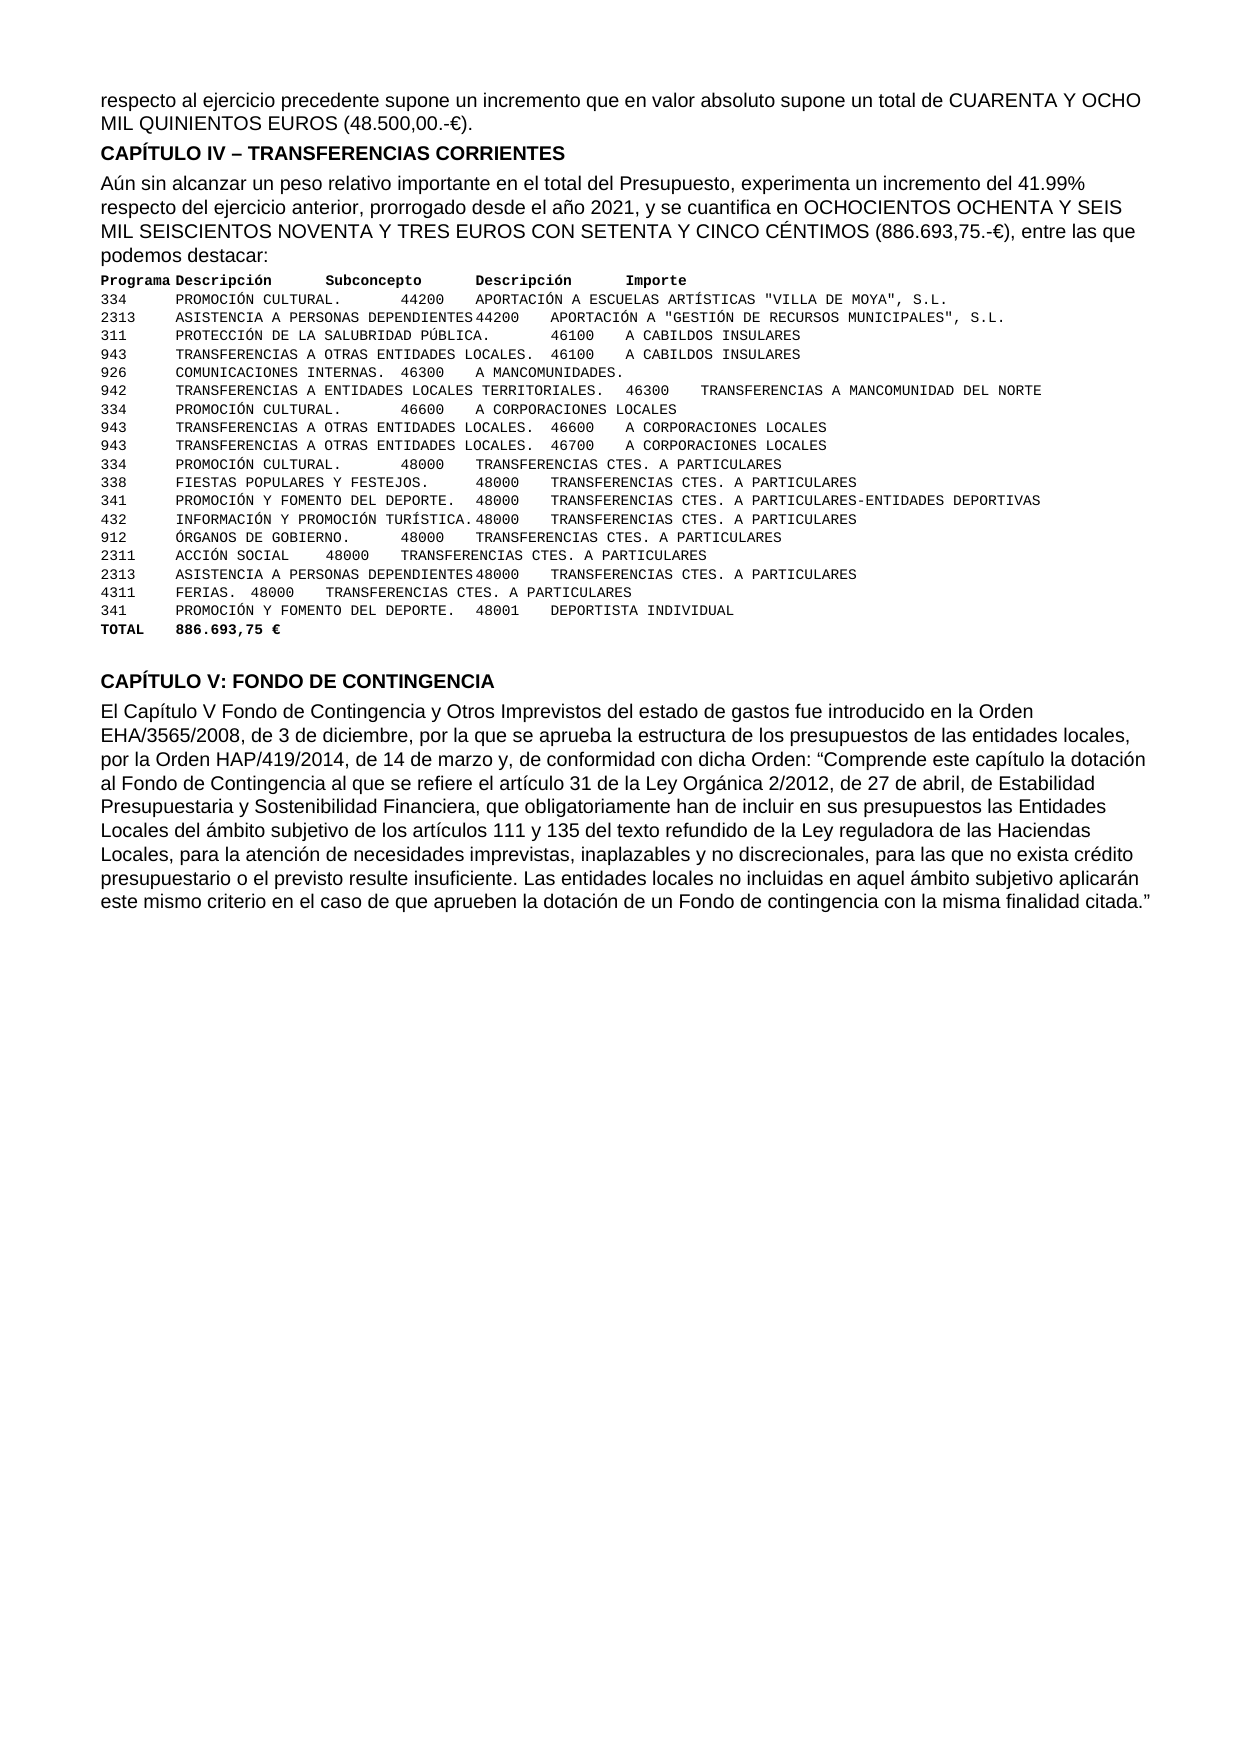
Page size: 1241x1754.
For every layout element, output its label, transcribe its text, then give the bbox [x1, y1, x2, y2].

text 2311 ACCIÓN SOCIAL 48000 TRANSFERENCIAS CTES. A PARTICULARES [100, 548, 1157, 565]
text 432 INFORMACIÓN Y PROMOCIÓN TURÍSTICA. 48000 TRANSFERENCIAS CTES. A PARTICULARES [100, 512, 1157, 528]
text 942 TRANSFERENCIAS A ENTIDADES LOCALES TERRITORIALES. 46300 TRANSFERENCIAS A MANCOMUNIDAD DEL NORTE [100, 383, 1157, 400]
text 2313 ASISTENCIA A PERSONAS DEPENDIENTES 44200 APORTACIÓN A "GESTIÓN DE RECURSOS MUNICIPALES", S.L. [100, 310, 1157, 327]
text 943 TRANSFERENCIAS A OTRAS ENTIDADES LOCALES. 46100 A CABILDOS INSULARES [100, 347, 1157, 363]
text 2313 ASISTENCIA A PERSONAS DEPENDIENTES 48000 TRANSFERENCIAS CTES. A PARTICULARES [100, 567, 1157, 583]
text 926 COMUNICACIONES INTERNAS. 46300 A MANCOMUNIDADES. [100, 365, 1157, 382]
text 341 PROMOCIÓN Y FOMENTO DEL DEPORTE. 48000 TRANSFERENCIAS CTES. A PARTICULARES-ENTIDADES DEPORTIVAS [100, 493, 1157, 510]
text Programa Descripción Subconcepto Descripción Importe [100, 273, 1157, 290]
text 334 PROMOCIÓN CULTURAL. 48000 TRANSFERENCIAS CTES. A PARTICULARES [100, 457, 1157, 473]
text CAPÍTULO V: FONDO DE CONTINGENCIA [100, 670, 1157, 693]
text 334 PROMOCIÓN CULTURAL. 46600 A CORPORACIONES LOCALES [100, 402, 1157, 418]
text El Capítulo V Fondo de Contingencia y Otros Imprevistos del estado de gastos fue introducido en la Orden EHA/3565/2008, de 3 de diciembre, por la que se aprueba la estructura de los presupuestos de las entidades locales, por la Orden HAP/419/2014, de 14 de marzo y, de conformidad con dicha Orden: “Comprende este capítulo la dotación al Fondo de Contingencia al que se refiere el artículo 31 de la Ley Orgánica 2/2012, de 27 de abril, de Estabilidad Presupuestaria y Sostenibilidad Financiera, que obligatoriamente han de incluir en sus presupuestos las Entidades Locales del ámbito subjetivo de los artículos 111 y 135 del texto refundido de la Ley reguladora de las Haciendas Locales, para la atención de necesidades imprevistas, inaplazables y no discrecionales, para las que no exista crédito presupuestario o el previsto resulte insuficiente. Las entidades locales no incluidas en aquel ámbito subjetivo aplicarán este mismo criterio en el caso de que aprueben la dotación de un Fondo de contingencia con la misma finalidad citada.” [100, 700, 1157, 913]
text 338 FIESTAS POPULARES Y FESTEJOS. 48000 TRANSFERENCIAS CTES. A PARTICULARES [100, 475, 1157, 492]
text 311 PROTECCIÓN DE LA SALUBRIDAD PÚBLICA. 46100 A CABILDOS INSULARES [100, 328, 1157, 345]
text 943 TRANSFERENCIAS A OTRAS ENTIDADES LOCALES. 46700 A CORPORACIONES LOCALES [100, 438, 1157, 455]
text CAPÍTULO IV – TRANSFERENCIAS CORRIENTES [100, 142, 1157, 165]
text TOTAL 886.693,75 € [100, 622, 1157, 638]
text respecto al ejercicio precedente supone un incremento que en valor absoluto supone un total de CUARENTA Y OCHO MIL QUINIENTOS EUROS (48.500,00.-€). [100, 88, 1157, 135]
text 334 PROMOCIÓN CULTURAL. 44200 APORTACIÓN A ESCUELAS ARTÍSTICAS "VILLA DE MOYA", S.L. [100, 292, 1157, 308]
text 341 PROMOCIÓN Y FOMENTO DEL DEPORTE. 48001 DEPORTISTA INDIVIDUAL [100, 603, 1157, 620]
text 912 ÓRGANOS DE GOBIERNO. 48000 TRANSFERENCIAS CTES. A PARTICULARES [100, 530, 1157, 547]
text Aún sin alcanzar un peso relativo importante en el total del Presupuesto, experimenta un incremento del 41.99% respecto del ejercicio anterior, prorrogado desde el año 2021, y se cuantifica en OCHOCIENTOS OCHENTA Y SEIS MIL SEISCIENTOS NOVENTA Y TRES EUROS CON SETENTA Y CINCO CÉNTIMOS (886.693,75.-€), entre las que podemos destacar: [100, 172, 1157, 266]
text 4311 FERIAS. 48000 TRANSFERENCIAS CTES. A PARTICULARES [100, 585, 1157, 602]
text 943 TRANSFERENCIAS A OTRAS ENTIDADES LOCALES. 46600 A CORPORACIONES LOCALES [100, 420, 1157, 437]
